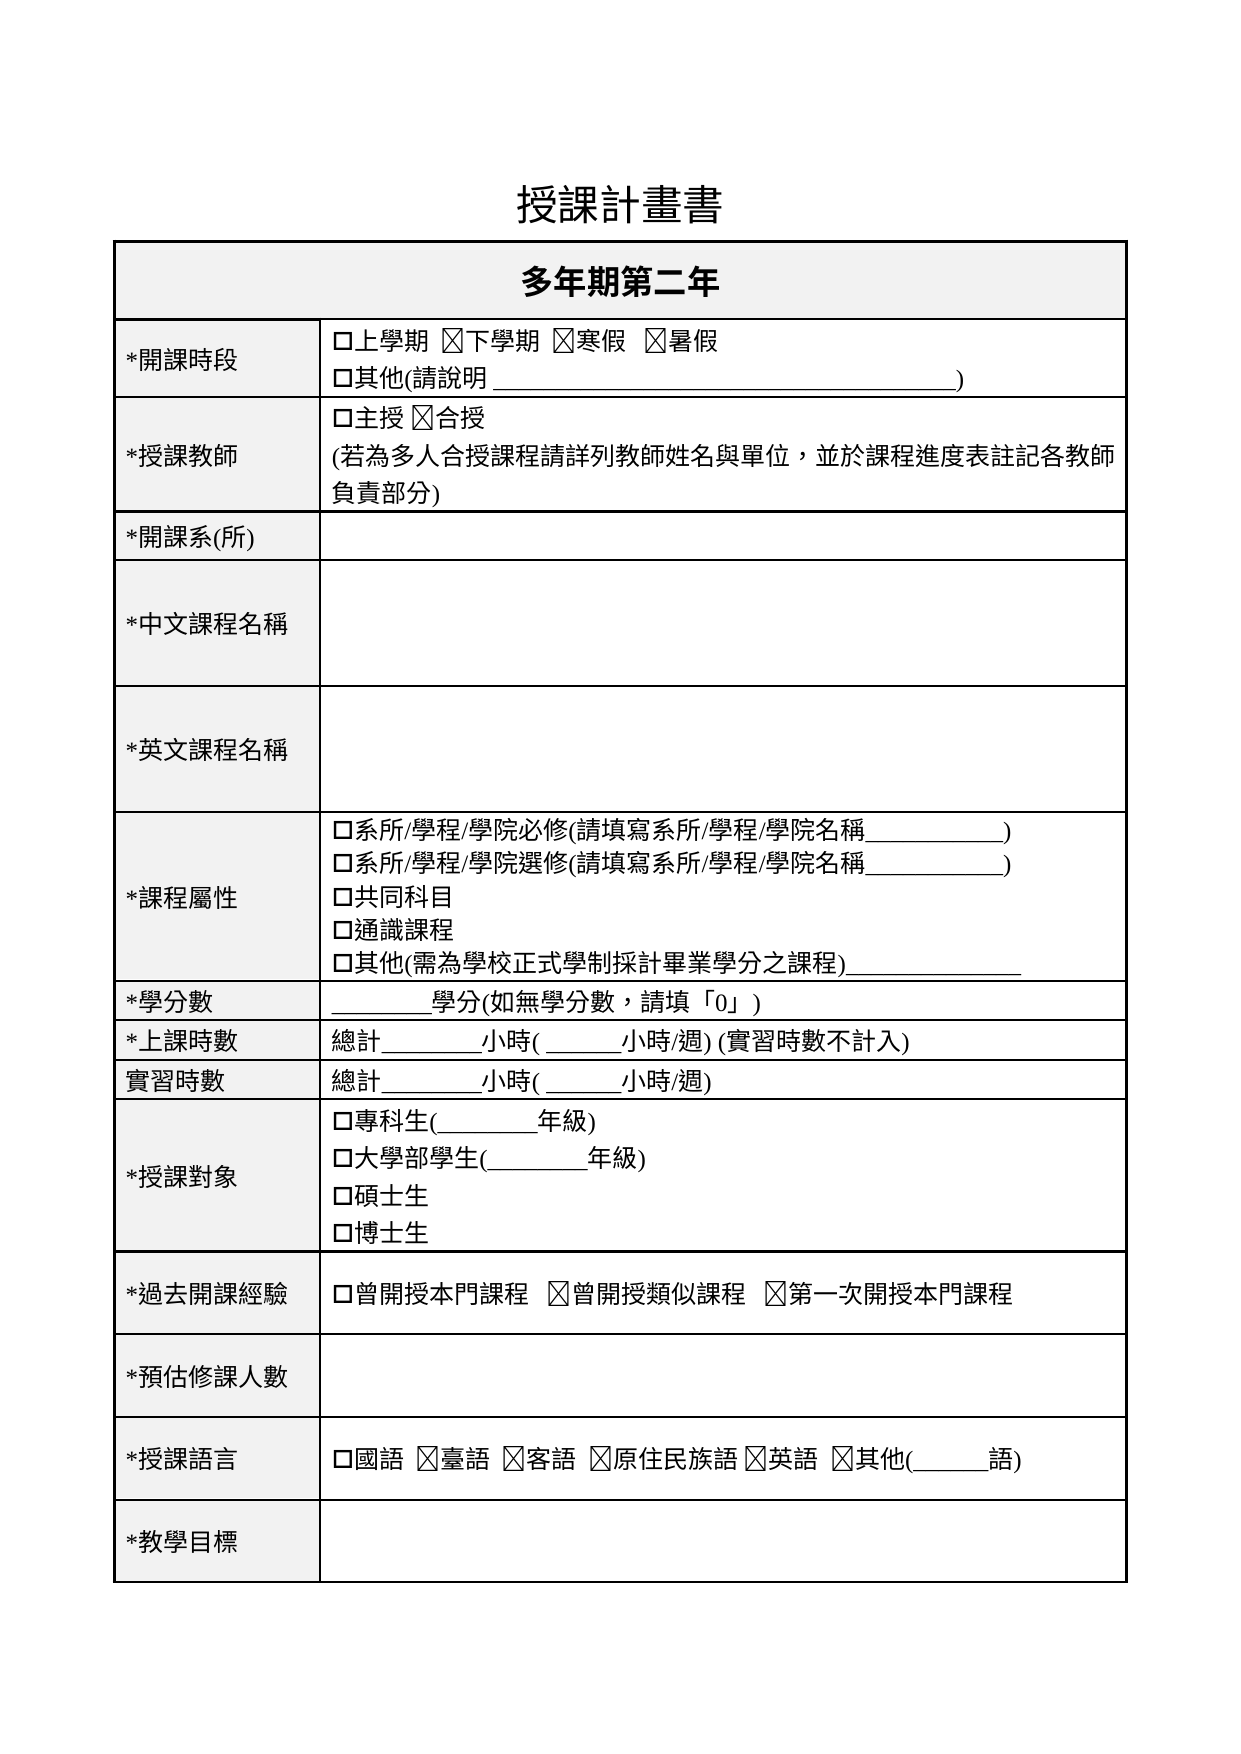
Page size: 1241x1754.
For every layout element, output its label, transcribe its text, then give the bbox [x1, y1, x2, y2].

table_cell [321, 513, 1125, 559]
table_cell 實習時數 [116, 1061, 319, 1098]
table_cell *授課對象 [116, 1100, 319, 1250]
table_cell 總計________小時( ______小時/週) [321, 1061, 1125, 1098]
table_cell *學分數 [116, 982, 319, 1019]
table_cell 專科生(________年級) 大學部學生(________年級) 碩士生 博士生 [321, 1100, 1125, 1250]
table_cell *中文課程名稱 [116, 561, 319, 685]
table_cell 曾開授本門課程 曾開授類似課程 第一次開授本門課程 [321, 1253, 1125, 1333]
table_cell 主授 合授 (若為多人合授課程請詳列教師姓名與單位，並於課程進度表註記各教師負責部分) [321, 398, 1125, 510]
table_cell 總計________小時( ______小時/週) (實習時數不計入) [321, 1021, 1125, 1059]
table_cell *預估修課人數 [116, 1335, 319, 1416]
table_cell [321, 687, 1125, 811]
table_cell [321, 1335, 1125, 1416]
table_cell ________學分(如無學分數，請填「0」) [321, 982, 1125, 1019]
table_cell *課程屬性 [116, 813, 319, 979]
table_cell 上學期 下學期 寒假 暑假 其他(請說明 _____________________________________) [321, 320, 1125, 396]
table_cell *授課語言 [116, 1418, 319, 1498]
table_cell *英文課程名稱 [116, 687, 319, 811]
table_cell [321, 1501, 1125, 1581]
table_cell 系所/學程/學院必修(請填寫系所/學程/學院名稱___________) 系所/學程/學院選修(請填寫系所/學程/學院名稱___________) 共同科目 通識課程 其他(需為學校正式學制採計畢業學分之課程)______________ [321, 813, 1125, 979]
table_cell *教學目標 [116, 1501, 319, 1581]
table_cell *開課時段 [116, 321, 319, 396]
table_cell *授課教師 [116, 398, 319, 510]
text 授課計畫書 [112, 164, 1128, 239]
table_cell *開課系(所) [116, 513, 319, 559]
table_cell *上課時數 [116, 1021, 319, 1059]
table_cell [321, 561, 1125, 685]
table_cell 國語 臺語 客語 原住民族語 英語 其他(______語) [321, 1418, 1125, 1498]
table_cell *過去開課經驗 [116, 1253, 319, 1333]
table_header 多年期第二年 [116, 243, 1125, 318]
